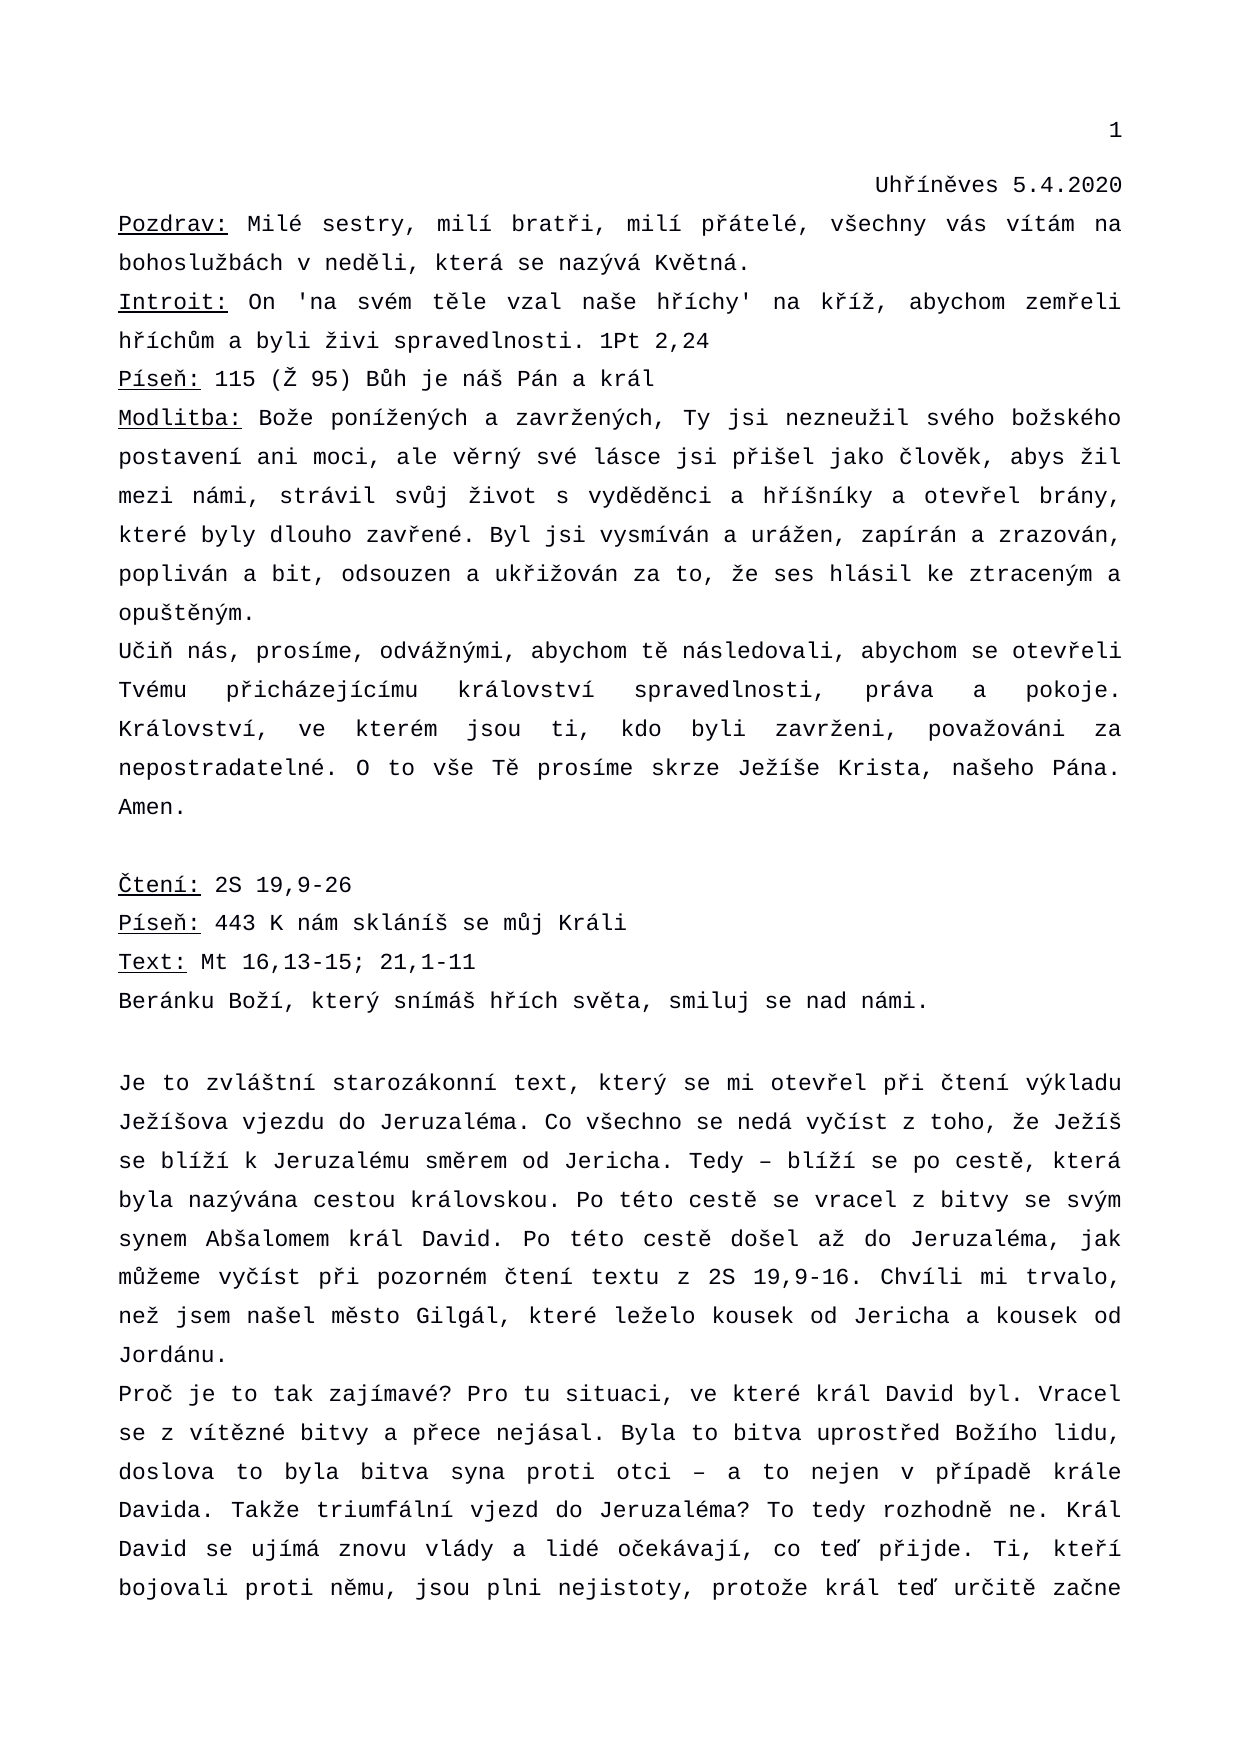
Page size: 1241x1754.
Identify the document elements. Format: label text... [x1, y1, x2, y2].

text Píseň: 115 (Ž 95) Bůh je náš Pán a král [118, 368, 1122, 394]
text Modlitba: Bože ponížených a zavržených, Ty jsi nezneužil svého božského postavení ani moci, ale věrný své lásce jsi přišel jako člověk, abys žil mezi námi, strávil svůj život s vyděděnci a hříšníky a otevřel brány, které byly dlouho zavřené. Byl jsi vysmíván a urážen, zapírán a zrazován, popliván a bit, odsouzen a ukřižován za to, že ses hlásil ke ztraceným a opuštěným. [118, 407, 1122, 627]
text Proč je to tak zajímavé? Pro tu situaci, ve které král David byl. Vracel se z vítězné bitvy a přece nejásal. Byla to bitva uprostřed Božího lidu, doslova to byla bitva syna proti otci – a to nejen v případě krále Davida. Takže triumfální vjezd do Jeruzaléma? To tedy rozhodně ne. Král David se ujímá znovu vlády a lidé očekávají, co teď přijde. Ti, kteří bojovali proti němu, jsou plni nejistoty, protože král teď určitě začne [118, 1382, 1122, 1602]
text Učiň nás, prosíme, odvážnými, abychom tě následovali, abychom se otevřeli Tvému přicházejícímu království spravedlnosti, práva a pokoje. Království, ve kterém jsou ti, kdo byli zavrženi, považováni za nepostradatelné. O to vše Tě prosíme skrze Ježíše Krista, našeho Pána. Amen. [118, 640, 1122, 821]
text Píseň: 443 K nám skláníš se můj Králi [118, 912, 1122, 938]
text Je to zvláštní starozákonní text, který se mi otevřel při čtení výkladu Ježíšova vjezdu do Jeruzaléma. Co všechno se nedá vyčíst z toho, že Ježíš se blíží k Jeruzalému směrem od Jericha. Tedy – blíží se po cestě, která byla nazývána cestou královskou. Po této cestě se vracel z bitvy se svým synem Abšalomem král David. Po této cestě došel až do Jeruzaléma, jak můžeme vyčíst při pozorném čtení textu z 2S 19,9-16. Chvíli mi trvalo, než jsem našel město Gilgál, které leželo kousek od Jericha a kousek od Jordánu. [118, 1071, 1122, 1369]
text Beránku Boží, který snímáš hřích světa, smiluj se nad námi. [118, 989, 1122, 1015]
text Introit: On 'na svém těle vzal naše hříchy' na kříž, abychom zemřeli hříchům a byli živi spravedlnosti. 1Pt 2,24 [118, 290, 1122, 355]
text Uhříněves 5.4.2020 [118, 173, 1122, 199]
text Text: Mt 16,13-15; 21,1-11 [118, 951, 1122, 977]
text Pozdrav: Milé sestry, milí bratři, milí přátelé, všechny vás vítám na bohoslužbách v neděli, která se nazývá Květná. [118, 212, 1122, 277]
text Čtení: 2S 19,9-26 [118, 873, 1122, 899]
